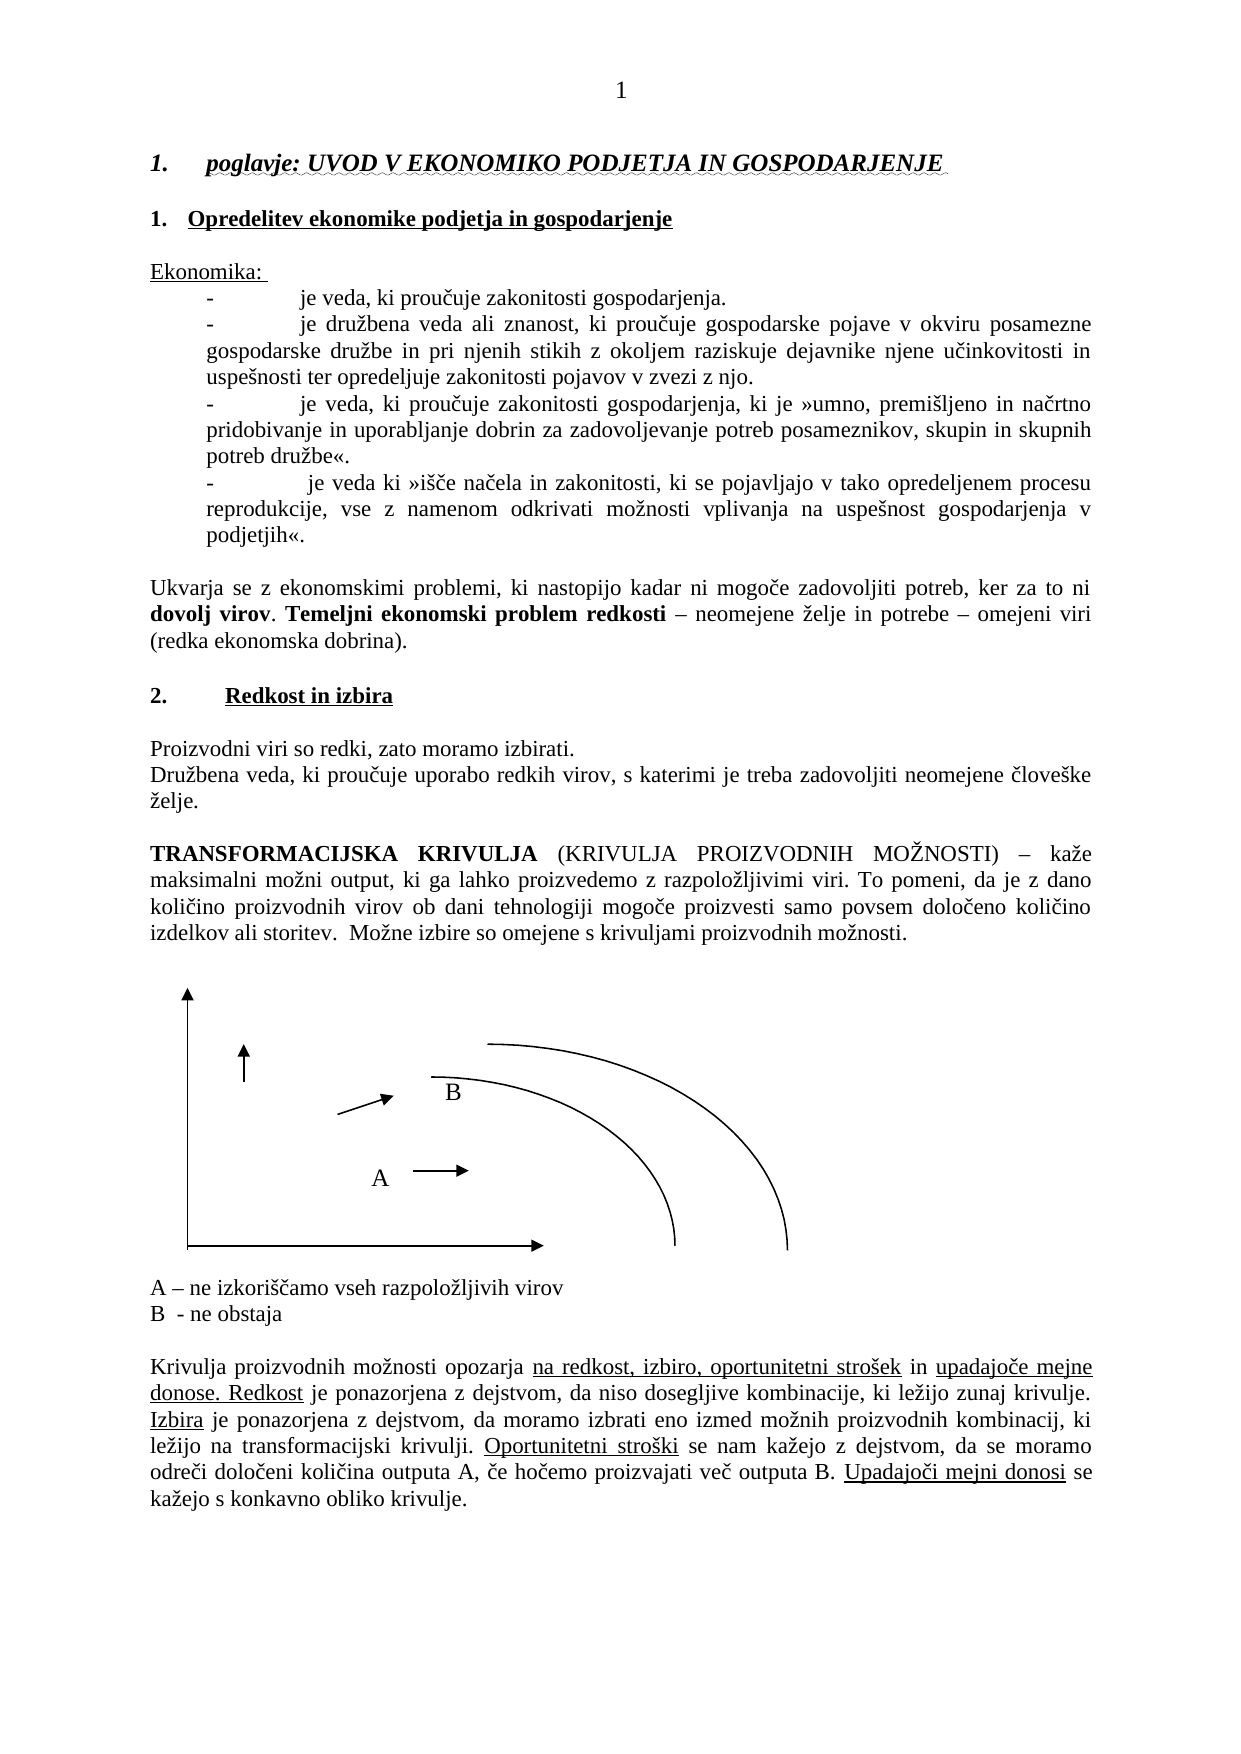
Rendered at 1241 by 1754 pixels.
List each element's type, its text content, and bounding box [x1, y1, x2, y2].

text Krivulja proizvodnih možnosti opozarja na redkost, izbiro, oportunitetni strošek in upadajoče mejne donose. Redkost je ponazorjena z dejstvom, da niso dosegljive kombinacije, ki ležijo zunaj krivulje. Izbira je ponazorjena z dejstvom, da moramo izbrati eno izmed možnih proizvodnih kombinacij, ki ležijo na transformacijski krivulji. Oportunitetni stroški se nam kažejo z dejstvom, da se moramo odreči določeni količina outputa A, če hočemo proizvajati več outputa B. Upadajoči mejni donosi se kažejo s konkavno obliko krivulje. [150, 1353, 1093, 1511]
text [646, 1163, 773, 1192]
text TRANSFORMACIJSKA KRIVULJA (KRIVULJA PROIZVODNIH MOŽNOSTI) – kaže maksimalni možni output, ki ga lahko proizvedemo z razpoložljivimi viri. To pomeni, da je z dano količino proizvodnih virov ob dani tehnologiji mogoče proizvesti samo povsem določeno količino izdelkov ali storitev. Možne izbire so omejene s krivuljami proizvodnih možnosti. [150, 840, 1093, 945]
list je veda, ki proučuje zakonitosti gospodarjenja. [206, 284, 1093, 311]
text [654, 1077, 1093, 1106]
list je veda ki »išče načela in zakonitosti, ki se pojavljajo v tako opredeljenem procesu reprodukcije, vse z namenom odkrivati možnosti vplivanja na uspešnost gospodarjenja v podjetjih«. [206, 469, 1093, 548]
list je veda, ki proučuje zakonitosti gospodarjenja, ki je »umno, premišljeno in načrtno pridobivanje in uporabljanje dobrin za zadovoljevanje potreb posameznikov, skupin in skupnih potreb družbe«. [206, 389, 1093, 469]
text [467, 1077, 698, 1106]
text Ukvarja se z ekonomskimi problemi, ki nastopijo kadar ni mogoče zadovoljiti potreb, ker za to ni dovolj virov. Temeljni ekonomski problem redkosti – neomejene želje in potrebe – omejeni viri (redka ekonomska dobrina). [150, 574, 1093, 653]
text Ekonomika: [150, 258, 1093, 284]
text B - ne obstaja [150, 1300, 1093, 1327]
text Družbena veda, ki proučuje uporabo redkih virov, s katerimi je treba zadovoljiti neomejene človeške želje. [150, 761, 1093, 814]
text Proizvodni viri so redki, zato moramo izbirati. [150, 734, 1093, 761]
text [761, 1163, 1093, 1192]
list poglavje: UVOD V EKONOMIKO PODJETJA IN GOSPODARJENJE [150, 148, 1093, 176]
list je družbena veda ali znanost, ki proučuje gospodarske pojave v okviru posamezne gospodarske družbe in pri njenih stikih z okoljem raziskuje dejavnike njene učinkovitosti in uspešnosti ter opredeljuje zakonitosti pojavov v zvezi z njo. [206, 311, 1093, 389]
text B [188, 1077, 563, 1106]
text A [188, 1163, 660, 1192]
list Redkost in izbira [150, 682, 1093, 708]
text A – ne izkoriščamo vseh razpoložljivih virov [150, 1274, 1093, 1300]
list Opredelitev ekonomike podjetja in gospodarjenje [150, 205, 1093, 231]
